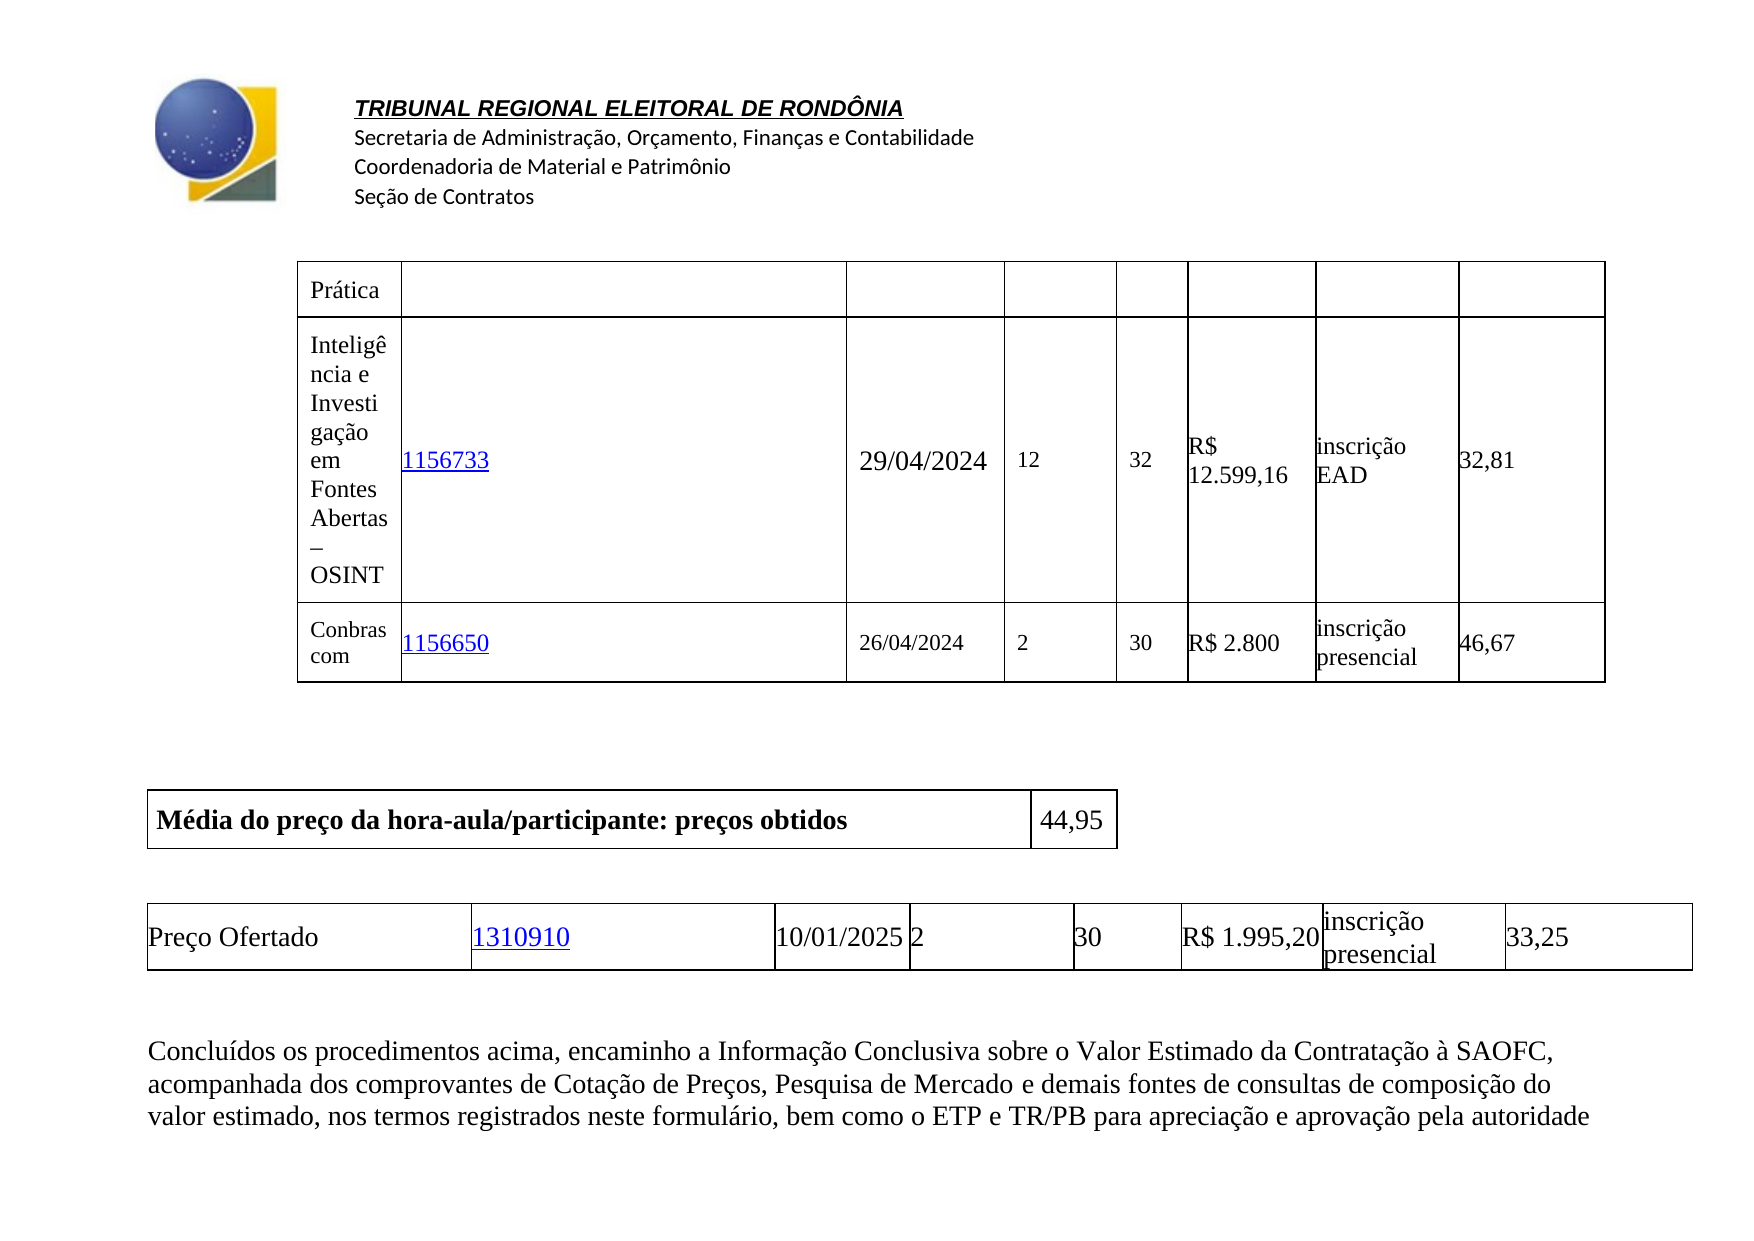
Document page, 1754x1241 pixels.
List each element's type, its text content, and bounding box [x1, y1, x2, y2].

text Concluídos os procedimentos acima, encaminho a Informação Conclusiva sobre o Valor Estimado da Contratação à SAOFC, acompanhada dos comprovantes de Cotação de Preços, Pesquisa de Mercado e demais fontes de consultas de composição do valor estimado, nos termos registrados neste formulário, bem como o ETP e TR/PB para apreciação e aprovação pela autoridade [148, 1034, 1606, 1132]
table_header Média do preço da hora-aula/participante: preços obtidos [148, 791, 1030, 847]
table_cell inscrição presencial [1317, 603, 1458, 681]
table_cell R$ 12.599,16 [1189, 318, 1315, 602]
table_header 2 [911, 904, 1073, 969]
table_cell 32,81 [1460, 318, 1604, 602]
table_cell 12 [1005, 318, 1116, 602]
table_cell Conbrascom [298, 603, 401, 681]
table_header Preço Ofertado [148, 904, 471, 969]
table_header 30 [1075, 904, 1181, 969]
table_cell [1460, 262, 1604, 316]
table_header R$ 1.995,20 [1182, 904, 1322, 969]
table_header 1310910 [472, 904, 774, 969]
table_cell Prática [298, 262, 401, 316]
table_cell [1189, 262, 1315, 316]
table_cell 30 [1117, 603, 1187, 681]
table_header inscrição presencial [1324, 904, 1505, 969]
table_header 44,95 [1032, 791, 1116, 847]
table_cell inscrição EAD [1317, 318, 1458, 602]
table_cell R$ 2.800 [1189, 603, 1315, 681]
table_header 33,25 [1506, 904, 1692, 969]
table_cell 32 [1117, 318, 1187, 602]
table_cell [1117, 262, 1187, 316]
table_cell 46,67 [1460, 603, 1604, 681]
table_cell [1005, 262, 1116, 316]
table_cell 29/04/2024 [847, 318, 1004, 602]
table_cell 26/04/2024 [847, 603, 1004, 681]
table_cell 1156733 [402, 318, 846, 602]
table_cell [402, 262, 846, 316]
table_header 10/01/2025 [776, 904, 909, 969]
table_cell 1156650 [402, 603, 846, 681]
table_cell 2 [1005, 603, 1116, 681]
table_cell Inteligência e Investigação em Fontes Abertas – OSINT [298, 318, 401, 602]
table_cell [1317, 262, 1458, 316]
table_cell [847, 262, 1004, 316]
